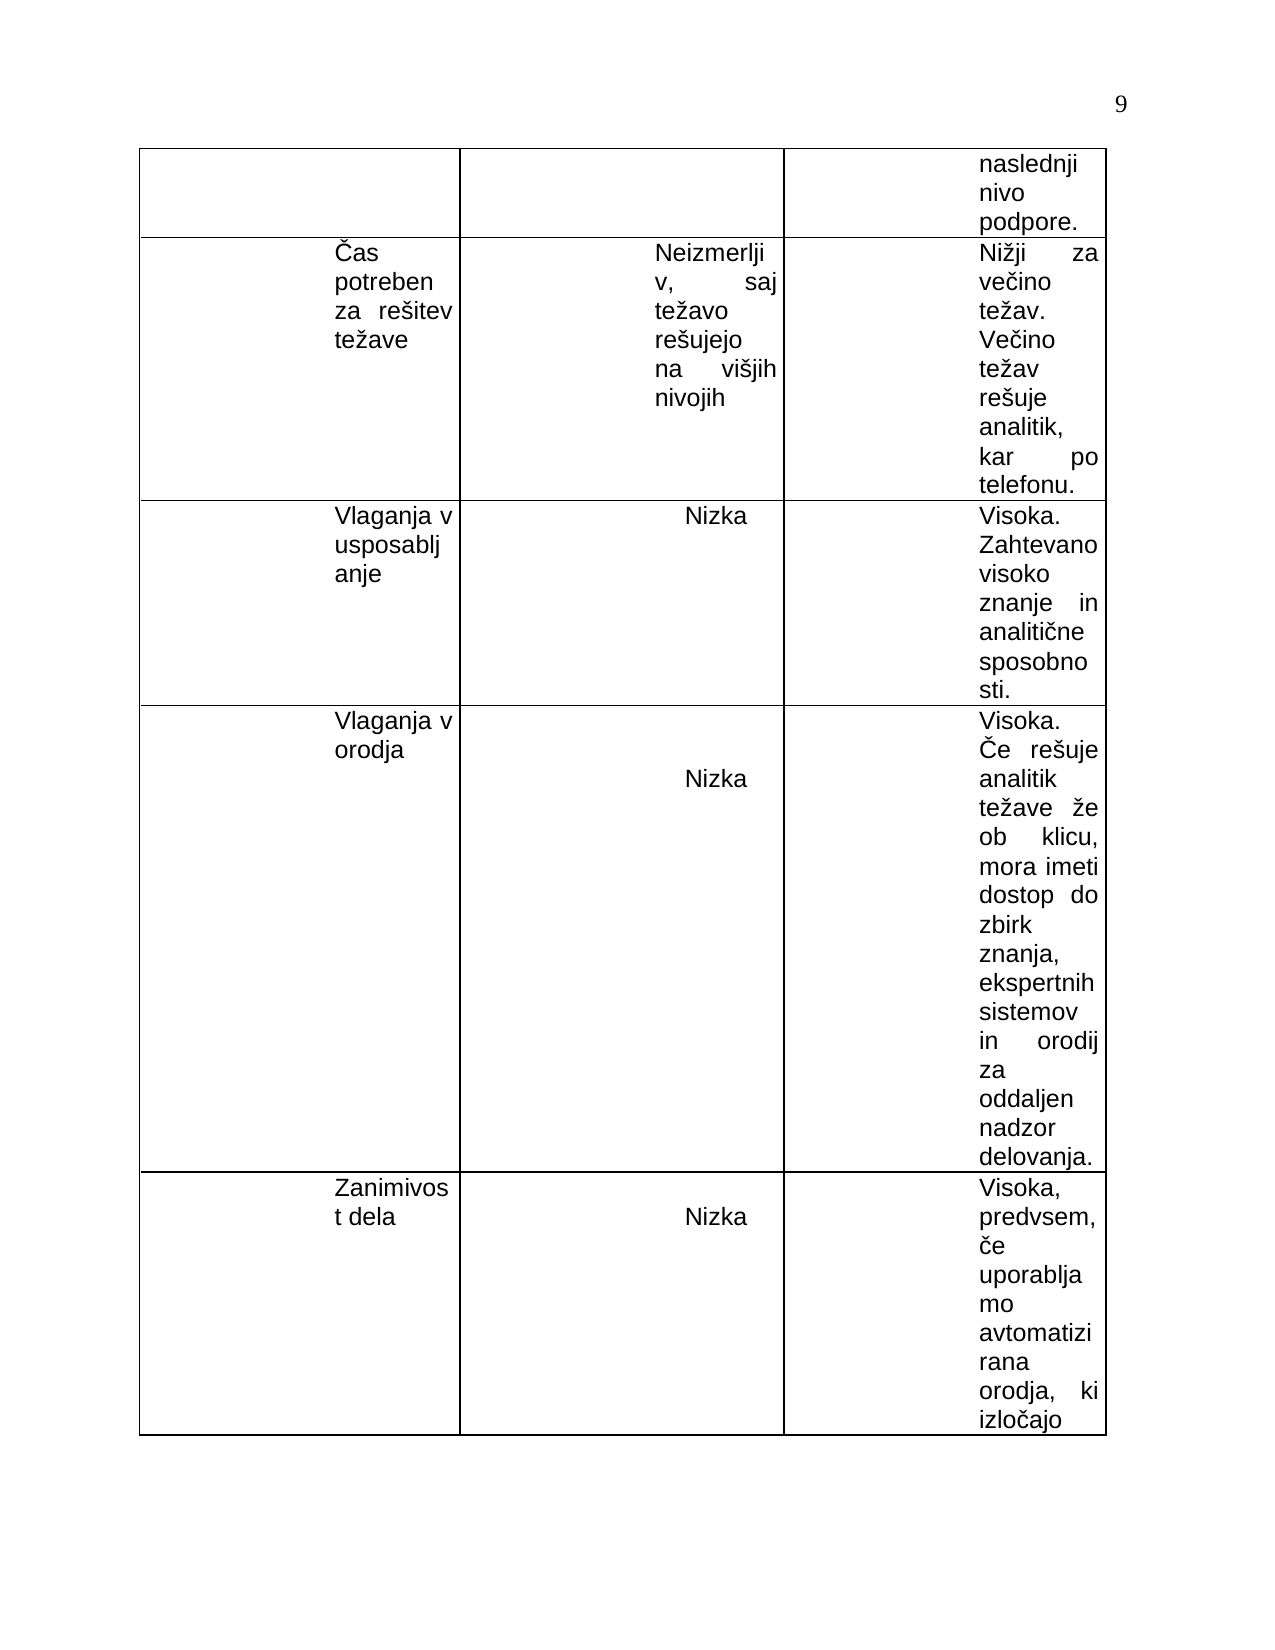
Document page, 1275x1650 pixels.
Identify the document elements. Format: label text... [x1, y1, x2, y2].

table_cell Vlaganja v orodja [140, 706, 459, 1171]
table_cell [140, 149, 459, 236]
table_cell Nižji za večino težav. Večino težav rešuje analitik, kar po telefonu. [785, 238, 1105, 499]
table_cell [461, 149, 783, 236]
table_cell Visoka. Zahtevano visoko znanje in analitične sposobnosti. [785, 501, 1105, 704]
table_cell Vlaganja v usposabljanje [140, 501, 459, 704]
table_cell Neizmerljiv, saj težavo rešujejo na višjih nivojih [461, 238, 783, 499]
table_cell Nizka [461, 501, 783, 704]
table_cell Čas potreben za rešitev težave [140, 238, 459, 499]
table_cell Visoka. Če rešuje analitik težave že ob klicu, mora imeti dostop do zbirk znanja, ekspertnih sistemov in orodij za oddaljen nadzor delovanja. [785, 706, 1105, 1171]
table_cell Nizka [461, 1173, 783, 1434]
table_cell Visoka, predvsem, če uporabljamo avtomatizirana orodja, ki izločajo [785, 1173, 1105, 1434]
table_cell Nizka [461, 706, 783, 1171]
table_cell Zanimivost dela [140, 1172, 459, 1434]
table_cell naslednji nivo podpore. [785, 149, 1105, 236]
